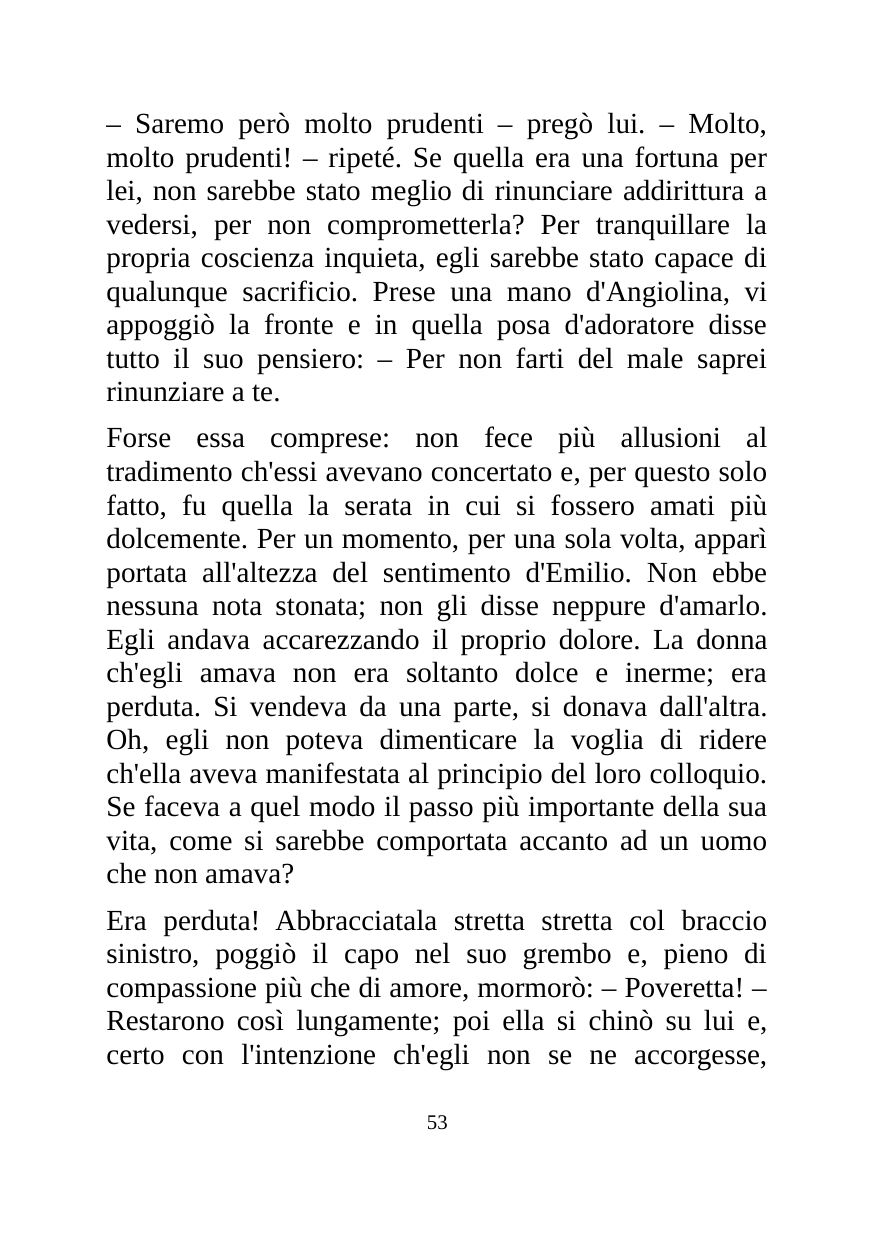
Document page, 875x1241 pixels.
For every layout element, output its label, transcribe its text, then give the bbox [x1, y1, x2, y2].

text Forse essa comprese: non fece più allusioni al tradimento ch'essi avevano concertato e, per questo solo fatto, fu quella la serata in cui si fossero amati più dolcemente. Per un momento, per una sola volta, apparì portata all'altezza del sentimento d'Emilio. Non ebbe nessuna nota stonata; non gli disse neppure d'amarlo. Egli andava accarezzando il proprio dolore. La donna ch'egli amava non era soltanto dolce e inerme; era perduta. Si vendeva da una parte, si donava dall'altra. Oh, egli non poteva dimenticare la voglia di ridere ch'ella aveva manifestata al principio del loro colloquio. Se faceva a quel modo il passo più importante della sua vita, come si sarebbe comportata accanto ad un uomo che non amava? [106, 421, 768, 890]
text – Saremo però molto prudenti – pregò lui. – Molto, molto prudenti! – ripeté. Se quella era una fortuna per lei, non sarebbe stato meglio di rinunciare addirittura a vedersi, per non comprometterla? Per tranquillare la propria coscienza inquieta, egli sarebbe stato capace di qualunque sacrificio. Prese una mano d'Angiolina, vi appoggiò la fronte e in quella posa d'adoratore disse tutto il suo pensiero: – Per non farti del male saprei rinunziare a te. [106, 106, 768, 408]
text Era perduta! Abbracciatala stretta stretta col braccio sinistro, poggiò il capo nel suo grembo e, pieno di compassione più che di amore, mormorò: – Poveretta! – Restarono così lungamente; poi ella si chinò su lui e, certo con l'intenzione ch'egli non se ne accorgesse, [106, 903, 768, 1070]
